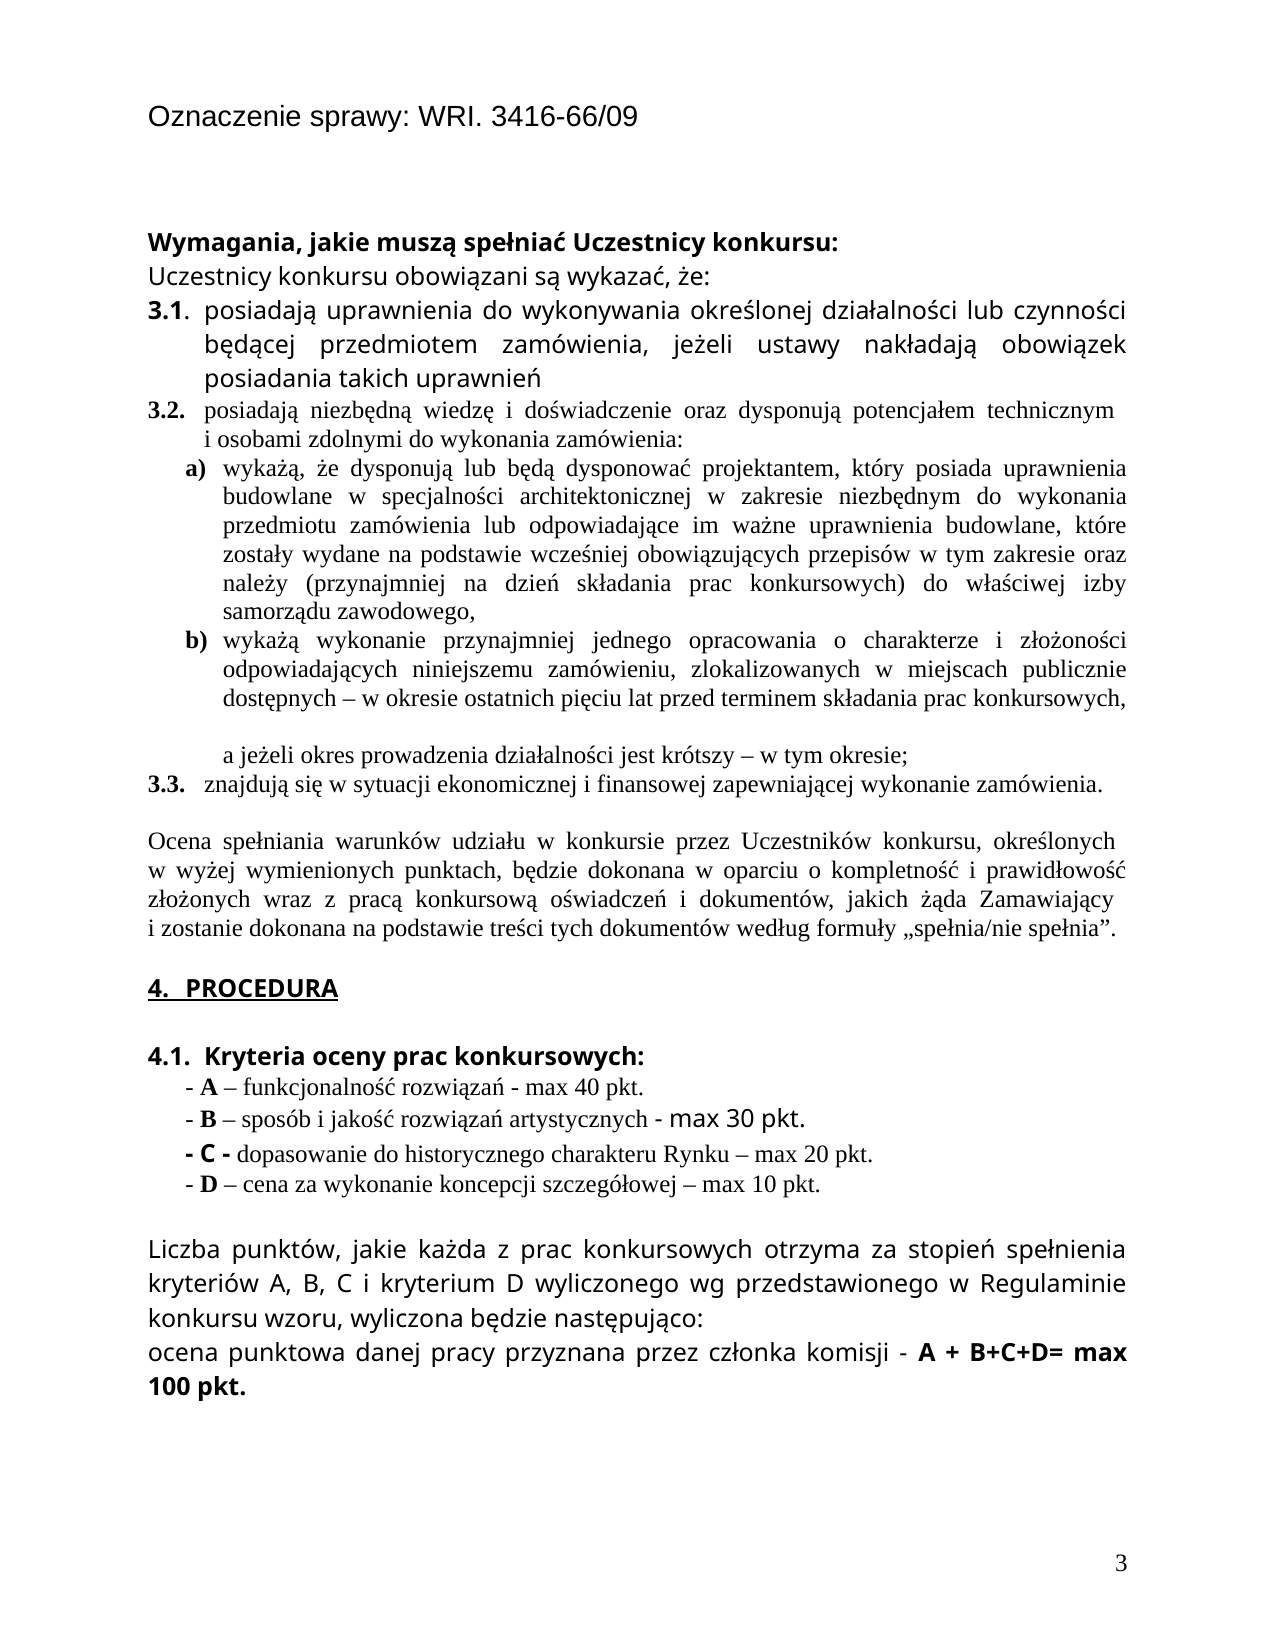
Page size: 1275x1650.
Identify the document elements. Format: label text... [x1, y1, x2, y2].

text 3.1. posiadają uprawnienia do wykonywania określonej działalności lub czynności będącej przedmiotem zamówienia, jeżeli ustawy nakładają obowiązek posiadania takich uprawnień [148, 293, 1127, 395]
text ocena punktowa danej pracy przyznana przez członka komisji - A + B+C+D= max 100 pkt. [148, 1334, 1127, 1402]
list wykażą, że dysponują lub będą dysponować projektantem, który posiada uprawnienia budowlane w specjalności architektonicznej w zakresie niezbędnym do wykonania przedmiotu zamówienia lub odpowiadające im ważne uprawnienia budowlane, które zostały wydane na podstawie wcześniej obowiązujących przepisów w tym zakresie oraz należy (przynajmniej na dzień składania prac konkursowych) do właściwej izby samorządu zawodowego, [185, 453, 1127, 625]
text - B – sposób i jakość rozwiązań artystycznych - max 30 pkt. [148, 1101, 1127, 1135]
text 4. PROCEDURA [148, 970, 1127, 1004]
text Wymagania, jakie muszą spełniać Uczestnicy konkursu: [148, 225, 1127, 259]
text 3.2. posiadają niezbędną wiedzę i doświadczenie oraz dysponują potencjałem technicznym i osobami zdolnymi do wykonania zamówienia: [148, 395, 1127, 453]
text Ocena spełniania warunków udziału w konkursie przez Uczestników konkursu, określonych w wyżej wymienionych punktach, będzie dokonana w oparciu o kompletność i prawidłowość złożonych wraz z pracą konkursową oświadczeń i dokumentów, jakich żąda Zamawiający i zostanie dokonana na podstawie treści tych dokumentów według formuły „spełnia/nie spełnia”. [148, 826, 1127, 941]
text - C - dopasowanie do historycznego charakteru Rynku – max 20 pkt. [148, 1135, 1127, 1169]
text 3.3. znajdują się w sytuacji ekonomicznej i finansowej zapewniającej wykonanie zamówienia. [148, 769, 1127, 798]
text Liczba punktów, jakie każda z prac konkursowych otrzyma za stopień spełnienia kryteriów A, B, C i kryterium D wyliczonego wg przedstawionego w Regulaminie konkursu wzoru, wyliczona będzie następująco: [148, 1232, 1127, 1334]
text Uczestnicy konkursu obowiązani są wykazać, że: [148, 259, 1127, 293]
text - A – funkcjonalność rozwiązań - max 40 pkt. [148, 1072, 1127, 1101]
text 4.1. Kryteria oceny prac konkursowych: [148, 1038, 1127, 1072]
text b) wykażą wykonanie przynajmniej jednego opracowania o charakterze i złożoności odpowiadających niniejszemu zamówieniu, zlokalizowanych w miejscach publicznie dostępnych – w okresie ostatnich pięciu lat przed terminem składania prac konkursowych, a jeżeli okres prowadzenia działalności jest krótszy – w tym okresie; [185, 625, 1127, 769]
text - D – cena za wykonanie koncepcji szczegółowej – max 10 pkt. [148, 1169, 1127, 1198]
